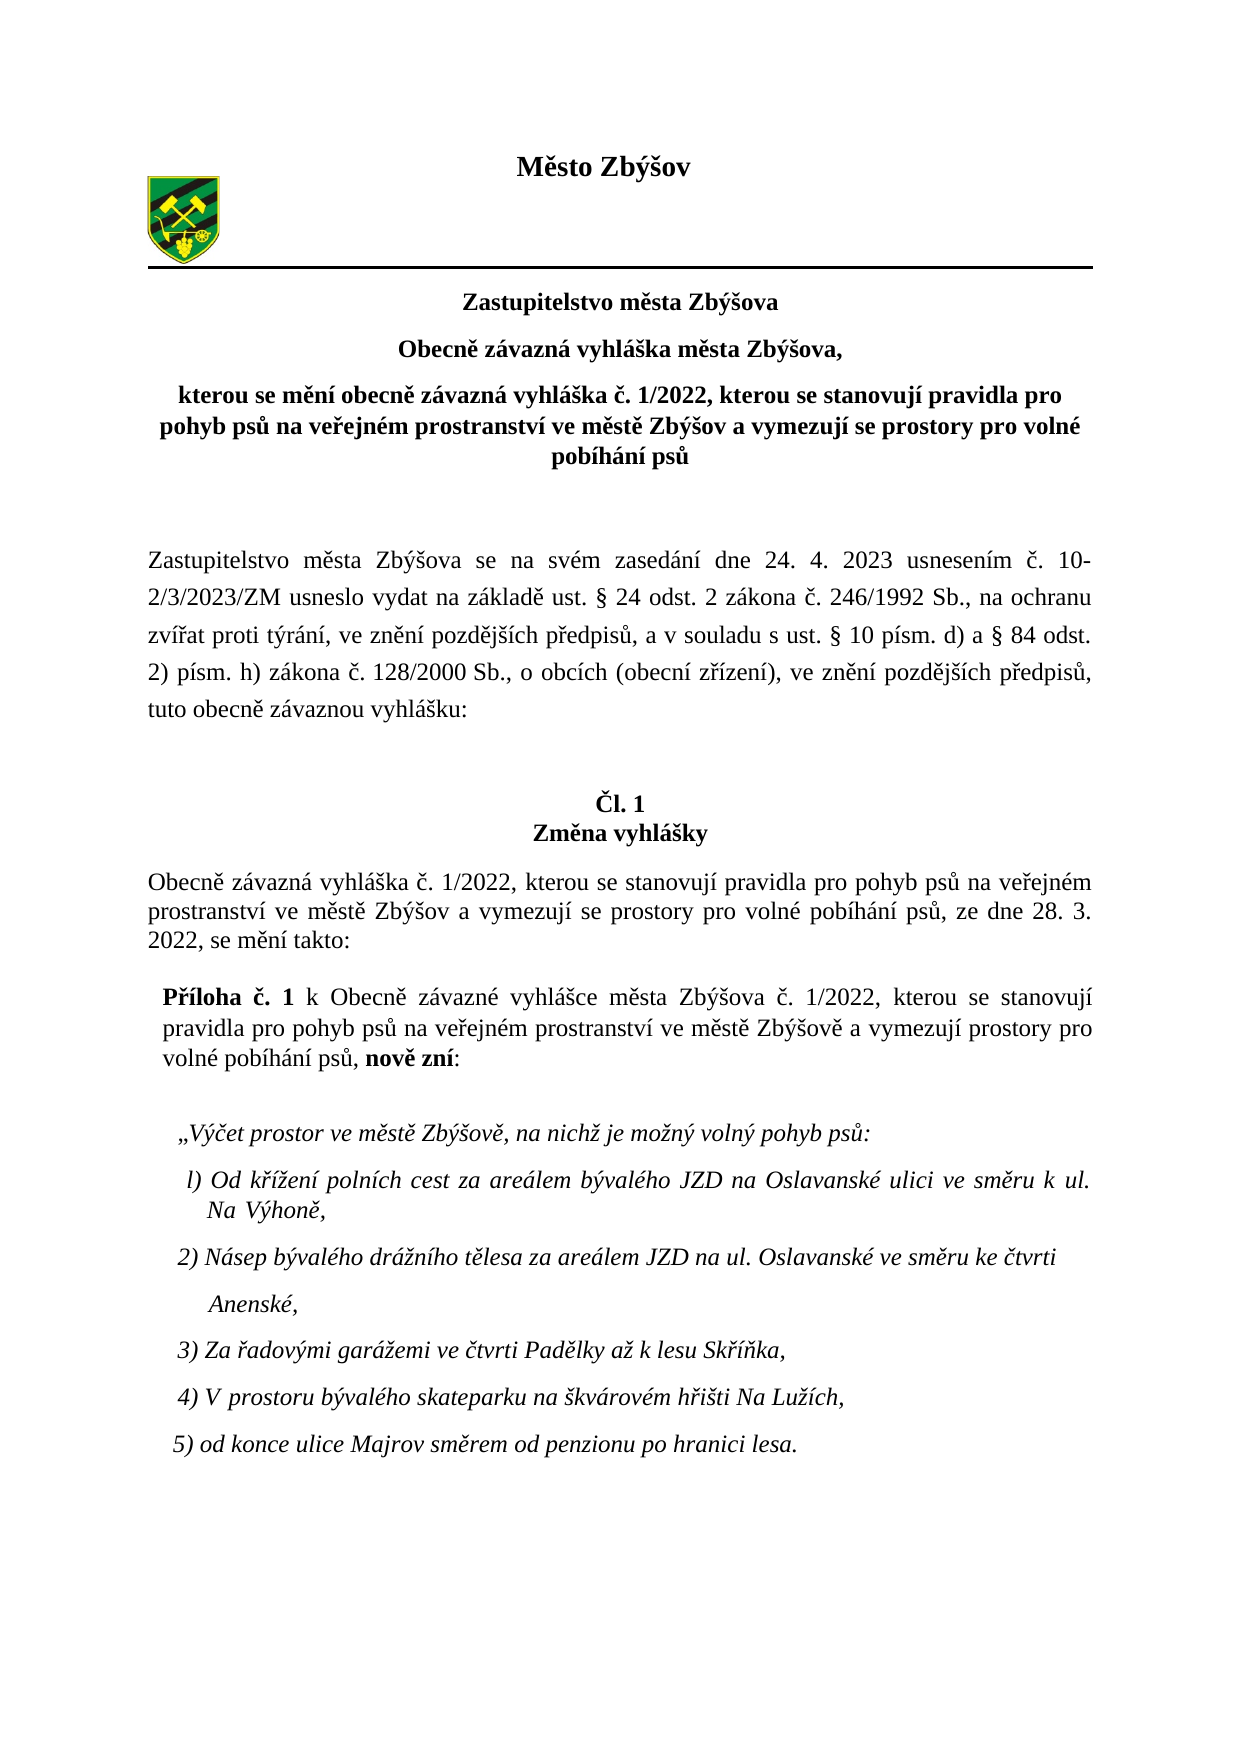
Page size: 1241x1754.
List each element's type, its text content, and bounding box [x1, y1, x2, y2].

text 3) Za řadovými garážemi ve čtvrti Padělky až k lesu Skříňka, [177, 1335, 1093, 1364]
text Příloha č. 1 k Obecně závazné vyhlášce města Zbýšova č. 1/2022, kterou se stanovují pravidla pro pohyb psů na veřejném prostranství ve městě Zbýšově a vymezují prostory pro volné pobíhání psů, nově zní: [162, 982, 1093, 1071]
text 5) od konce ulice Majrov směrem od penzionu po hranici lesa. [148, 1429, 1093, 1458]
text Obecně závazná vyhláška č. 1/2022, kterou se stanovují pravidla pro pohyb psů na veřejném prostranství ve městě Zbýšov a vymezují se prostory pro volné pobíhání psů, ze dne 28. 3. 2022, se mění takto: [148, 867, 1093, 954]
text Obecně závazná vyhláška města Zbýšova, [148, 334, 1093, 363]
text Změna vyhlášky [148, 818, 1093, 847]
text „Výčet prostor ve městě Zbýšově, na nichž je možný volný pohyb psů: [177, 1118, 1093, 1147]
text l) Od křížení polních cest za areálem bývalého JZD na Oslavanské ulici ve směru k ul. Na Výhoně, [177, 1165, 1093, 1224]
text kterou se mění obecně závazná vyhláška č. 1/2022, kterou se stanovují pravidla pro pohyb psů na veřejném prostranství ve městě Zbýšov a vymezují se prostory pro volné pobíhání psů [148, 381, 1093, 469]
text Anenské, [177, 1289, 1093, 1317]
text Město Zbýšov [148, 148, 1093, 266]
text 4) V prostoru bývalého skateparku na škvárovém hřišti Na Lužích, [177, 1382, 1093, 1411]
text 2) Násep bývalého drážního tělesa za areálem JZD na ul. Oslavanské ve směru ke čtvrti [177, 1242, 1093, 1271]
text Zastupitelstvo města Zbýšova [148, 287, 1093, 316]
text Zastupitelstvo města Zbýšova se na svém zasedání dne 24. 4. 2023 usnesením č. 10-2/3/2023/ZM usneslo vydat na základě ust. § 24 odst. 2 zákona č. 246/1992 Sb., na ochranu zvířat proti týrání, ve znění pozdějších předpisů, a v souladu s ust. § 10 písm. d) a § 84 odst. 2) písm. h) zákona č. 128/2000 Sb., o obcích (obecní zřízení), ve znění pozdějších předpisů, tuto obecně závaznou vyhlášku: [148, 545, 1093, 723]
text Čl. 1 [148, 789, 1093, 818]
